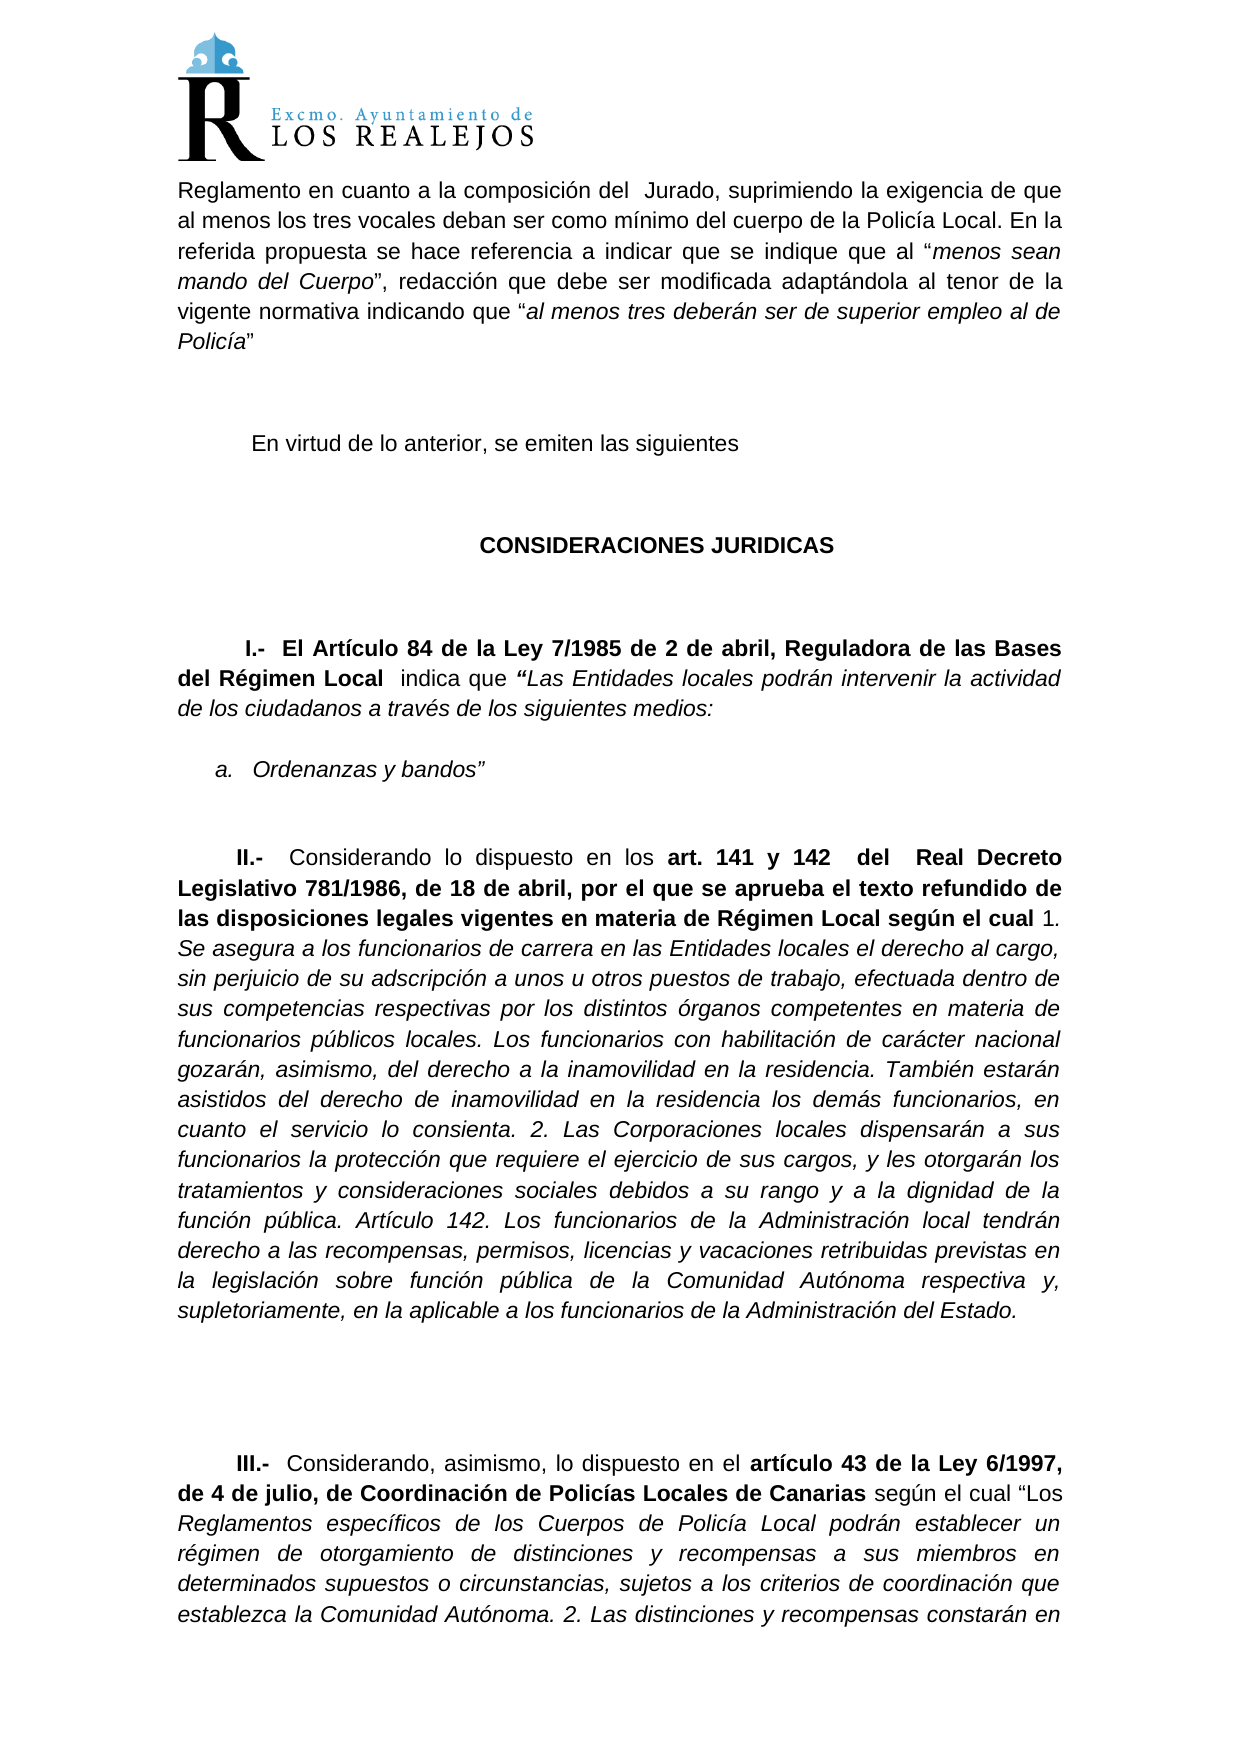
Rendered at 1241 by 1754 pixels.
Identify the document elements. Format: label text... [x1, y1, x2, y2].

text En virtud de lo anterior, se emiten las siguientes [177, 430, 1063, 457]
text III.- Considerando, asimismo, lo dispuesto en el artículo 43 de la Ley 6/1997, de 4 de julio, de Coordinación de Policías Locales de Canarias según el cual “Los Reglamentos específicos de los Cuerpos de Policía Local podrán establecer un régimen de otorgamiento de distinciones y recompensas a sus miembros en determinados supuestos o circunstancias, sujetos a los criterios de coordinación que establezca la Comunidad Autónoma. 2. Las distinciones y recompensas constarán en [177, 1449, 1063, 1627]
text II.- Considerando lo dispuesto en los art. 141 y 142 del Real Decreto Legislativo 781/1986, de 18 de abril, por el que se aprueba el texto refundido de las disposiciones legales vigentes en materia de Régimen Local según el cual 1. Se asegura a los funcionarios de carrera en las Entidades locales el derecho al cargo, sin perjuicio de su adscripción a unos u otros puestos de trabajo, efectuada dentro de sus competencias respectivas por los distintos órganos competentes en materia de funcionarios públicos locales. Los funcionarios con habilitación de carácter nacional gozarán, asimismo, del derecho a la inamovilidad en la residencia. También estarán asistidos del derecho de inamovilidad en la residencia los demás funcionarios, en cuanto el servicio lo consienta. 2. Las Corporaciones locales dispensarán a sus funcionarios la protección que requiere el ejercicio de sus cargos, y les otorgarán los tratamientos y consideraciones sociales debidos a su rango y a la dignidad de la función pública. Artículo 142. Los funcionarios de la Administración local tendrán derecho a las recompensas, permisos, licencias y vacaciones retribuidas previstas en la legislación sobre función pública de la Comunidad Autónoma respectiva y, supletoriamente, en la aplicable a los funcionarios de la Administración del Estado. [177, 844, 1063, 1324]
list Ordenanzas y bandos” [215, 756, 1063, 783]
text I.- El Artículo 84 de la Ley 7/1985 de 2 de abril, Reguladora de las Bases del Régimen Local indica que “Las Entidades locales podrán intervenir la actividad de los ciudadanos a través de los siguientes medios: [177, 634, 1063, 721]
text CONSIDERACIONES JURIDICAS [177, 532, 1063, 559]
text Reglamento en cuanto a la composición del Jurado, suprimiendo la exigencia de que al menos los tres vocales deban ser como mínimo del cuerpo de la Policía Local. En la referida propuesta se hace referencia a indicar que se indique que al “menos sean mando del Cuerpo”, redacción que debe ser modificada adaptándola al tenor de la vigente normativa indicando que “al menos tres deberán ser de superior empleo al de Policía” [177, 177, 1063, 355]
